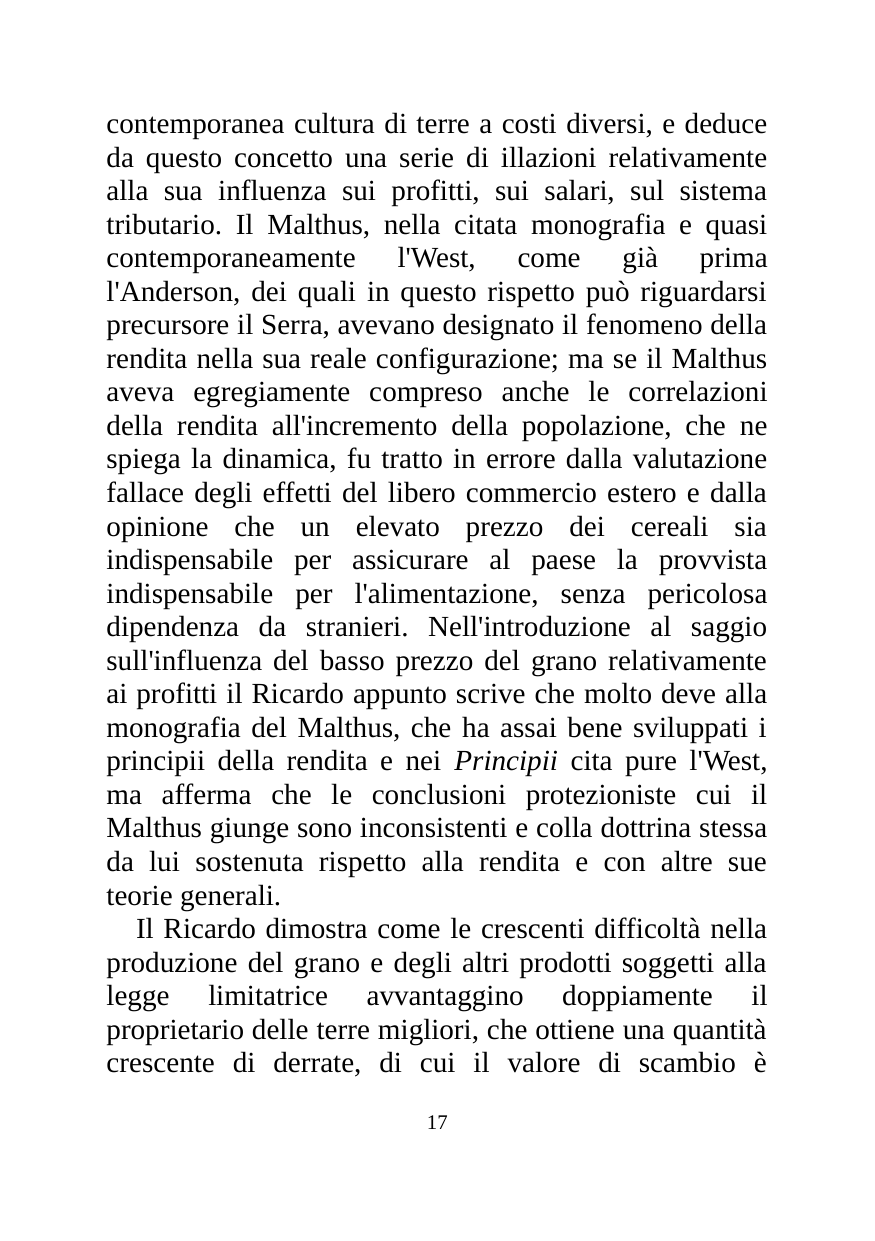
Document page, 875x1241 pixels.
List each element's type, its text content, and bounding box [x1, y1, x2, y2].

text contemporanea cultura di terre a costi diversi, e deduce da questo concetto una serie di illazioni relativamente alla sua influenza sui profitti, sui salari, sul sistema tributario. Il Malthus, nella citata monografia e quasi contemporaneamente l'West, come già prima l'Anderson, dei quali in questo rispetto può riguardarsi precursore il Serra, avevano designato il fenomeno della rendita nella sua reale configurazione; ma se il Malthus aveva egregiamente compreso anche le correlazioni della rendita all'incremento della popolazione, che ne spiega la dinamica, fu tratto in errore dalla valutazione fallace degli effetti del libero commercio estero e dalla opinione che un elevato prezzo dei cereali sia indispensabile per assicurare al paese la provvista indispensabile per l'alimentazione, senza pericolosa dipendenza da stranieri. Nell'introduzione al saggio sull'influenza del basso prezzo del grano relativamente ai profitti il Ricardo appunto scrive che molto deve alla monografia del Malthus, che ha assai bene sviluppati i principii della rendita e nei Principii cita pure l'West, ma afferma che le conclusioni protezioniste cui il Malthus giunge sono inconsistenti e colla dottrina stessa da lui sostenuta rispetto alla rendita e con altre sue teorie generali. [106, 106, 768, 911]
text Il Ricardo dimostra come le crescenti difficoltà nella produzione del grano e degli altri prodotti soggetti alla legge limitatrice avvantaggino doppiamente il proprietario delle terre migliori, che ottiene una quantità crescente di derrate, di cui il valore di scambio è [106, 911, 768, 1079]
